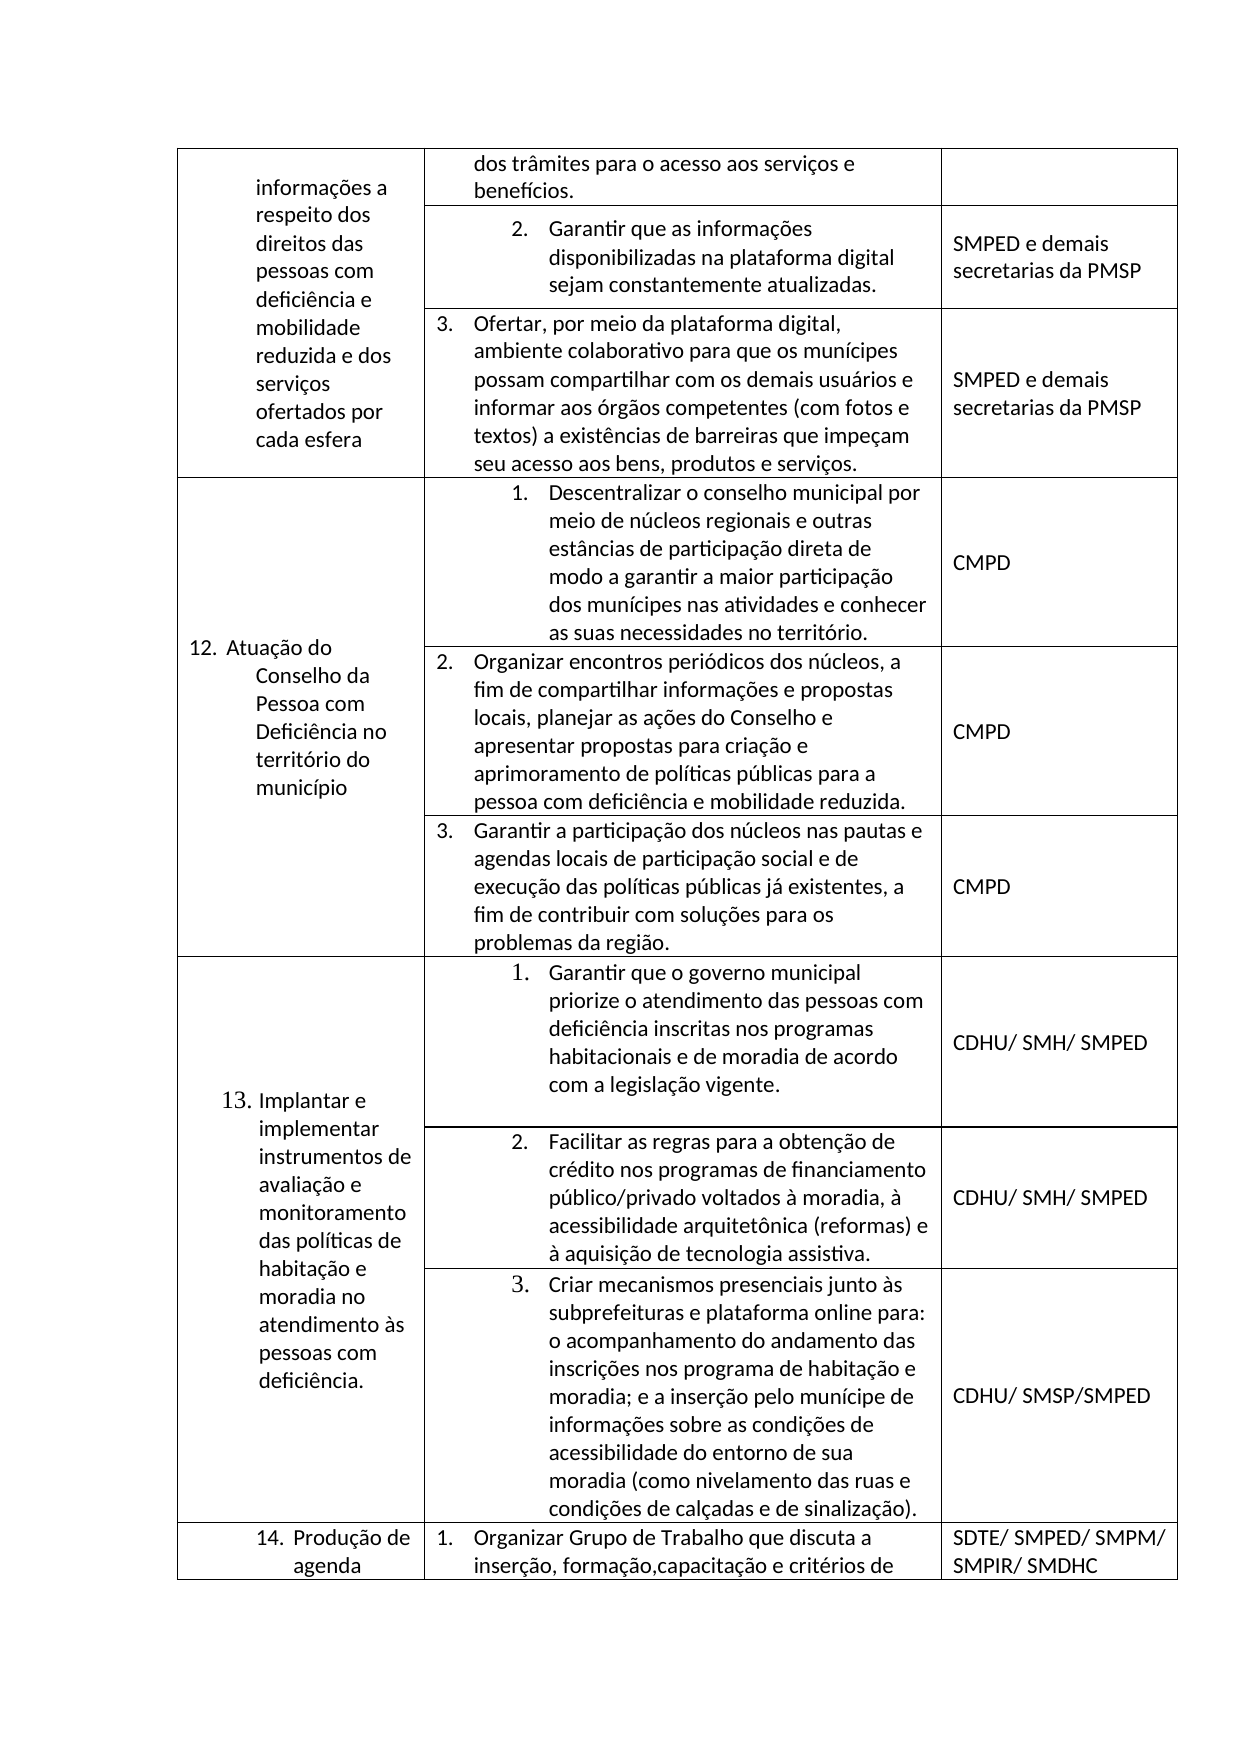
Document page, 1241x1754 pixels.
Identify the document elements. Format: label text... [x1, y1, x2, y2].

table_cell Implantar e implementar instrumentos de avaliação e monitoramento das políticas de habitação e moradia no atendimento às pessoas com deficiência. [178, 957, 424, 1522]
table_cell Organizar Grupo de Trabalho que discuta a inserção, formação,capacitação e critérios de [425, 1523, 941, 1579]
table_cell Organizar encontros periódicos dos núcleos, a fim de compartilhar informações e propostas locais, planejar as ações do Conselho e apresentar propostas para criação e aprimoramento de políticas públicas para a pessoa com deficiência e mobilidade reduzida. [425, 647, 941, 815]
table_cell Ofertar, por meio da plataforma digital, ambiente colaborativo para que os munícipes possam compartilhar com os demais usuários e informar aos órgãos competentes (com fotos e textos) a existências de barreiras que impeçam seu acesso aos bens, produtos e serviços. [425, 309, 941, 477]
table_cell CDHU/ SMH/ SMPED [942, 1128, 1177, 1268]
table_cell [942, 149, 1177, 205]
table_cell CDHU/ SMH/ SMPED [942, 957, 1177, 1126]
table_cell Atuação do Conselho da Pessoa com Deficiência no território do município [178, 478, 424, 956]
table_cell Criar mecanismos presenciais junto às subprefeituras e plataforma online para: o acompanhamento do andamento das inscrições nos programa de habitação e moradia; e a inserção pelo munícipe de informações sobre as condições de acessibilidade do entorno de sua moradia (como nivelamento das ruas e condições de calçadas e de sinalização). [425, 1269, 941, 1522]
table_cell SDTE/ SMPED/ SMPM/ SMPIR/ SMDHC [942, 1523, 1177, 1579]
table_cell Garantir a participação dos núcleos nas pautas e agendas locais de participação social e de execução das políticas públicas já existentes, a fim de contribuir com soluções para os problemas da região. [425, 816, 941, 956]
table_cell Facilitar as regras para a obtenção de crédito nos programas de financiamento público/privado voltados à moradia, à acessibilidade arquitetônica (reformas) e à aquisição de tecnologia assistiva. [425, 1128, 941, 1268]
table_cell CMPD [942, 478, 1177, 646]
table_cell Garantir que as informações disponibilizadas na plataforma digital sejam constantemente atualizadas. [425, 206, 941, 308]
table_cell CDHU/ SMSP/SMPED [942, 1269, 1177, 1522]
table_cell Descentralizar o conselho municipal por meio de núcleos regionais e outras estâncias de participação direta de modo a garantir a maior participação dos munícipes nas atividades e conhecer as suas necessidades no território. [425, 478, 941, 646]
table_cell informações a respeito dos direitos das pessoas com deficiência e mobilidade reduzida e dos serviços ofertados por cada esfera [178, 149, 424, 477]
table_cell Produção de agenda [178, 1523, 424, 1579]
table_cell SMPED e demais secretarias da PMSP [942, 206, 1177, 308]
table_cell CMPD [942, 816, 1177, 956]
table_cell SMPED e demais secretarias da PMSP [942, 309, 1177, 477]
table_cell CMPD [942, 647, 1177, 815]
table_cell Garantir que o governo municipal priorize o atendimento das pessoas com deficiência inscritas nos programas habitacionais e de moradia de acordo com a legislação vigente. [425, 957, 941, 1126]
table_cell dos trâmites para o acesso aos serviços e benefícios. [425, 149, 941, 205]
